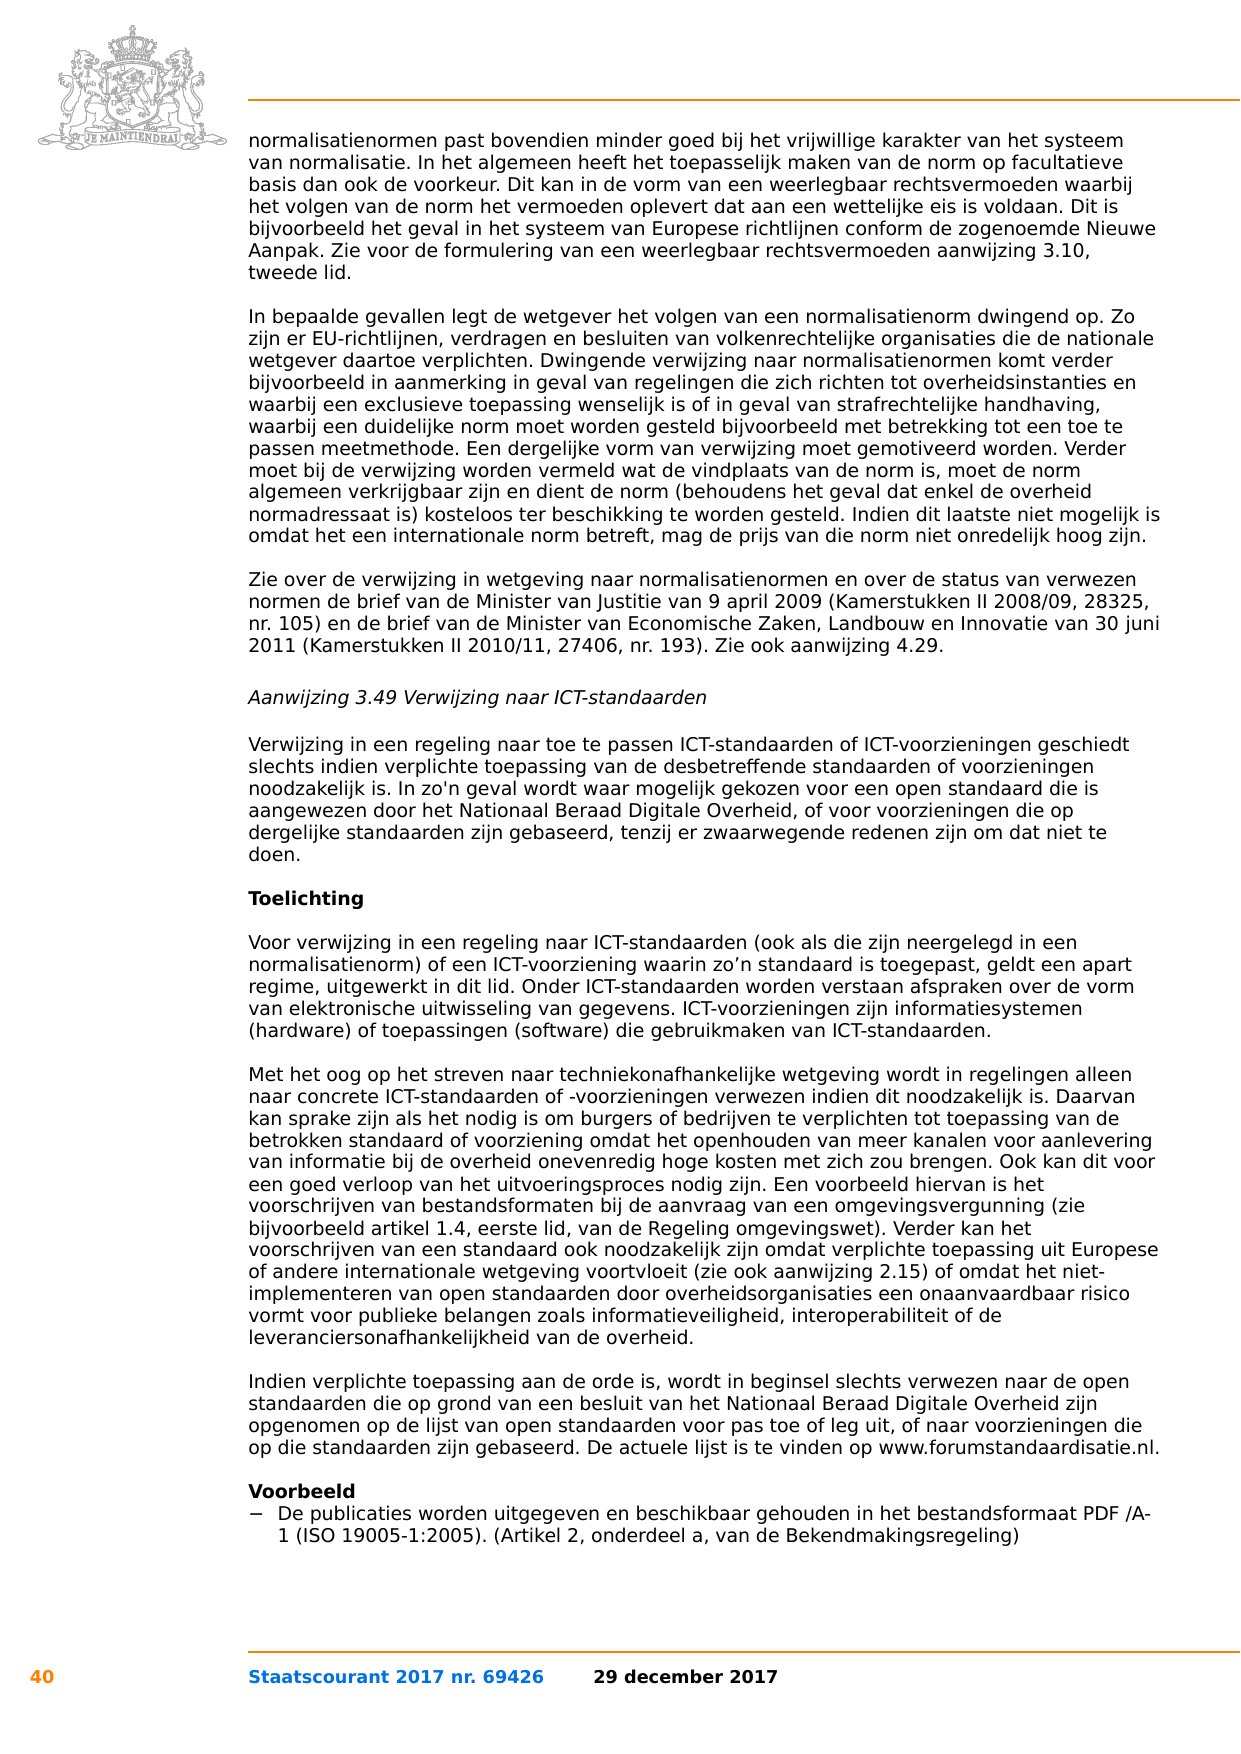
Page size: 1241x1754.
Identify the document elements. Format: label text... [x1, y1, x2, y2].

text Verwijzing in een regeling naar toe te passen ICT-standaarden of ICT-voorzieningen geschiedt slechts indien verplichte toepassing van de desbetreffende standaarden of voorzieningen noodzakelijk is. In zo'n geval wordt waar mogelijk gekozen voor een open standaard die is aangewezen door het Nationaal Beraad Digitale Overheid, of voor voorzieningen die op dergelijke standaarden zijn gebaseerd, tenzij er zwaarwegende redenen zijn om dat niet te doen. [248, 734, 1163, 866]
text In bepaalde gevallen legt de wetgever het volgen van een normalisatienorm dwingend op. Zo zijn er EU-richtlijnen, verdragen en besluiten van volkenrechtelijke organisaties die de nationale wetgever daartoe verplichten. Dwingende verwijzing naar normalisatienormen komt verder bijvoorbeeld in aanmerking in geval van regelingen die zich richten tot overheidsinstanties en waarbij een exclusieve toepassing wenselijk is of in geval van strafrechtelijke handhaving, waarbij een duidelijke norm moet worden gesteld bijvoorbeeld met betrekking tot een toe te passen meetmethode. Een dergelijke vorm van verwijzing moet gemotiveerd worden. Verder moet bij de verwijzing worden vermeld wat de vindplaats van de norm is, moet de norm algemeen verkrijgbaar zijn en dient de norm (behoudens het geval dat enkel de overheid normadressaat is) kosteloos ter beschikking te worden gesteld. Indien dit laatste niet mogelijk is omdat het een internationale norm betreft, mag de prijs van die norm niet onredelijk hoog zijn. [248, 306, 1163, 547]
text Indien verplichte toepassing aan de orde is, wordt in beginsel slechts verwezen naar de open standaarden die op grond van een besluit van het Nationaal Beraad Digitale Overheid zijn opgenomen op de lijst van open standaarden voor pas toe of leg uit, of naar voorzieningen die op die standaarden zijn gebaseerd. De actuele lijst is te vinden op www.forumstandaardisatie.nl. [248, 1371, 1163, 1459]
text normalisatienormen past bovendien minder goed bij het vrijwillige karakter van het systeem van normalisatie. In het algemeen heeft het toepasselijk maken van de norm op facultatieve basis dan ook de voorkeur. Dit kan in de vorm van een weerlegbaar rechtsvermoeden waarbij het volgen van de norm het vermoeden oplevert dat aan een wettelijke eis is voldaan. Dit is bijvoorbeeld het geval in het systeem van Europese richtlijnen conform de zogenoemde Nieuwe Aanpak. Zie voor de formulering van een weerlegbaar rechtsvermoeden aanwijzing 3.10, tweede lid. [248, 130, 1163, 284]
subtitle Voorbeeld [248, 1481, 1163, 1503]
subtitle Aanwijzing 3.49 Verwijzing naar ICT-standaarden [248, 687, 1163, 709]
text − De publicaties worden uitgegeven en beschikbaar gehouden in het bestandsformaat PDF /A-1 (ISO 19005-1:2005). (Artikel 2, onderdeel a, van de Bekendmakingsregeling) [248, 1503, 1163, 1547]
text Voor verwijzing in een regeling naar ICT-standaarden (ook als die zijn neergelegd in een normalisatienorm) of een ICT-voorziening waarin zo’n standaard is toegepast, geldt een apart regime, uitgewerkt in dit lid. Onder ICT-standaarden worden verstaan afspraken over de vorm van elektronische uitwisseling van gegevens. ICT-voorzieningen zijn informatiesystemen (hardware) of toepassingen (software) die gebruikmaken van ICT-standaarden. [248, 932, 1163, 1042]
text Met het oog op het streven naar techniekonafhankelijke wetgeving wordt in regelingen alleen naar concrete ICT-standaarden of -voorzieningen verwezen indien dit noodzakelijk is. Daarvan kan sprake zijn als het nodig is om burgers of bedrijven te verplichten tot toepassing van de betrokken standaard of voorziening omdat het openhouden van meer kanalen voor aanlevering van informatie bij de overheid onevenredig hoge kosten met zich zou brengen. Ook kan dit voor een goed verloop van het uitvoeringsproces nodig zijn. Een voorbeeld hiervan is het voorschrijven van bestandsformaten bij de aanvraag van een omgevingsvergunning (zie bijvoorbeeld artikel 1.4, eerste lid, van de Regeling omgevingswet). Verder kan het voorschrijven van een standaard ook noodzakelijk zijn omdat verplichte toepassing uit Europese of andere internationale wetgeving voortvloeit (zie ook aanwijzing 2.15) of omdat het niet-implementeren van open standaarden door overheidsorganisaties een onaanvaardbaar risico vormt voor publieke belangen zoals informatieveiligheid, interoperabiliteit of de leveranciersonafhankelijkheid van de overheid. [248, 1063, 1163, 1349]
subtitle Toelichting [248, 888, 1163, 910]
text Zie over de verwijzing in wetgeving naar normalisatienormen en over de status van verwezen normen de brief van de Minister van Justitie van 9 april 2009 (Kamerstukken II 2008/09, 28325, nr. 105) en de brief van de Minister van Economische Zaken, Landbouw en Innovatie van 30 juni 2011 (Kamerstukken II 2010/11, 27406, nr. 193). Zie ook aanwijzing 4.29. [248, 569, 1163, 657]
picture [38, 25, 227, 150]
